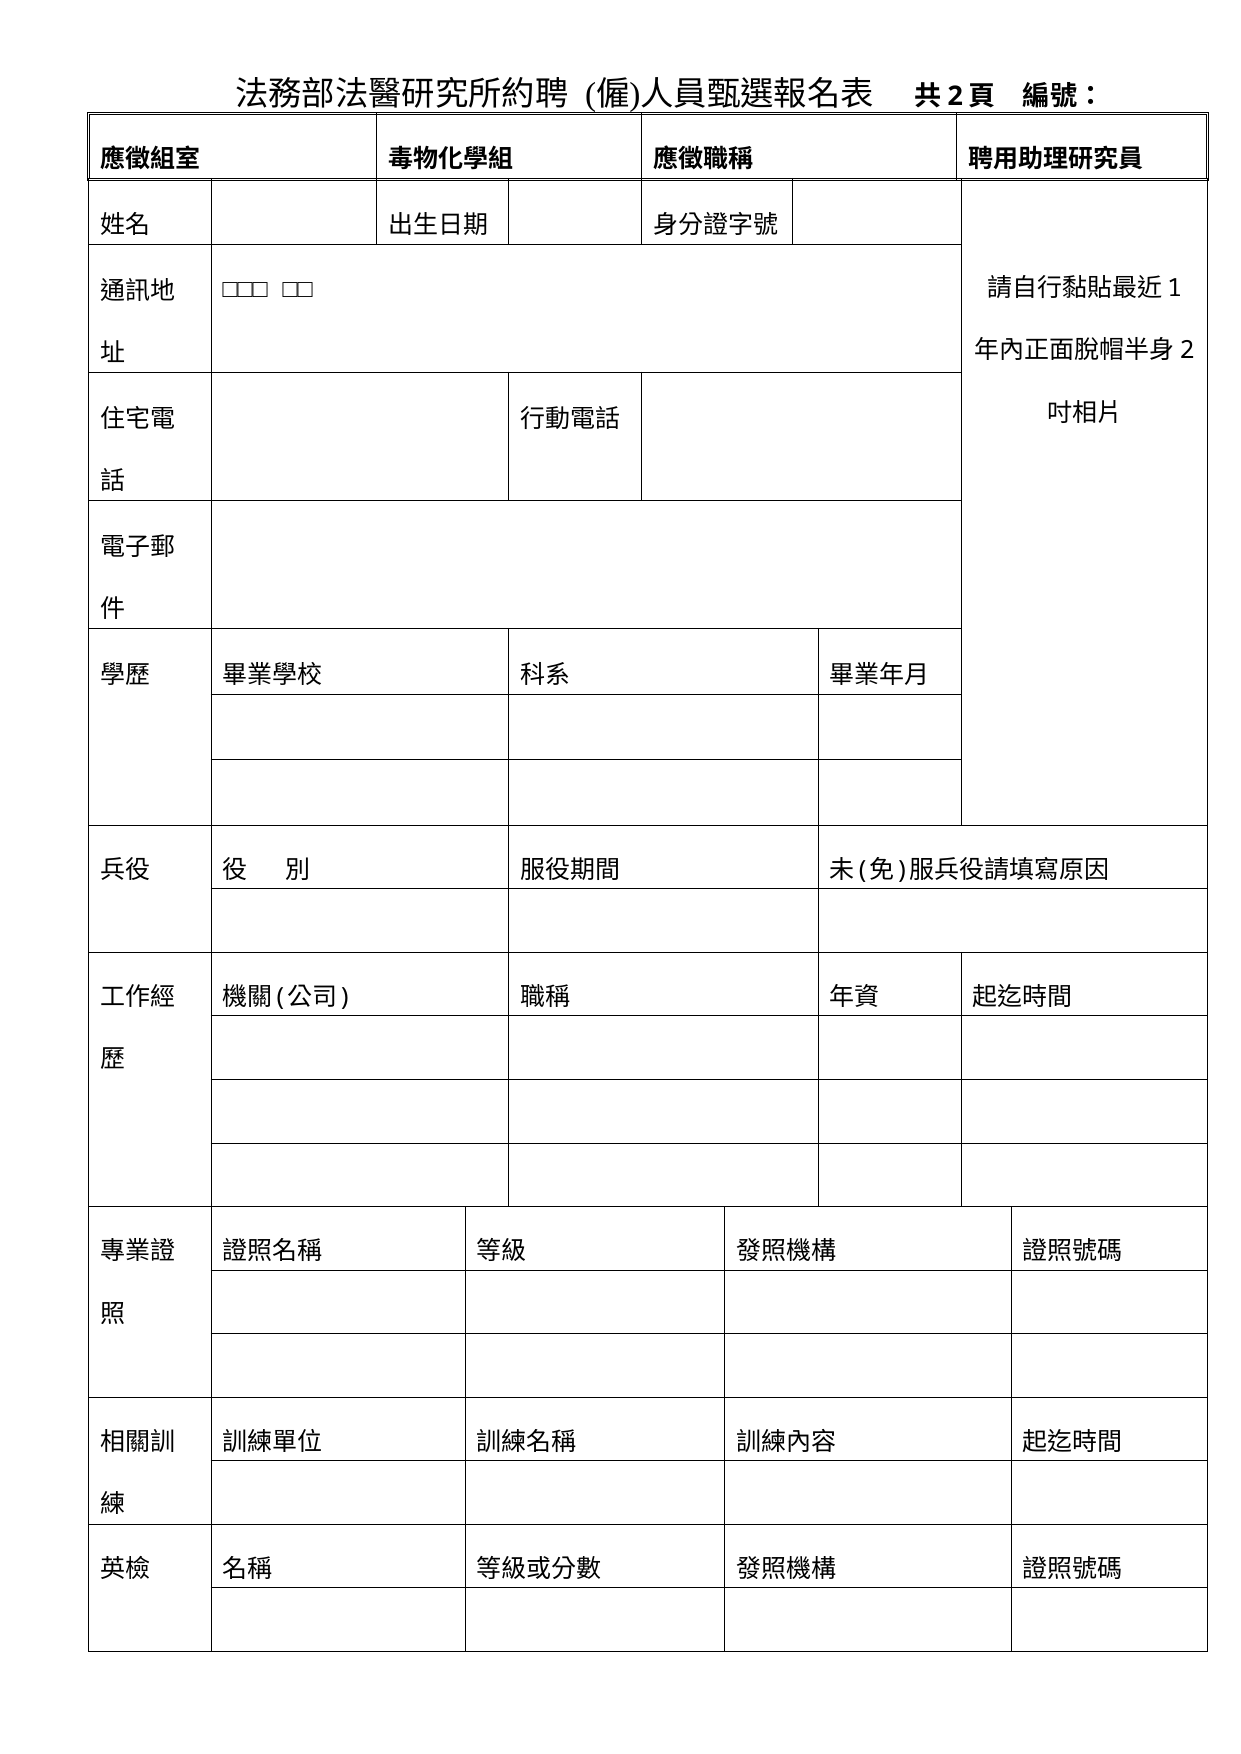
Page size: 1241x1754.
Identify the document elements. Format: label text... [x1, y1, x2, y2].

table_cell [1012, 1271, 1207, 1333]
table_cell [725, 1271, 1011, 1333]
table_cell 證照名稱 [212, 1207, 465, 1269]
table_cell [509, 695, 818, 759]
table_cell [1012, 1588, 1207, 1651]
text 法務部法醫研究所約聘 (僱)人員甄選報名表 共2頁 編號： [89, 50, 1181, 112]
table_cell 名稱 [212, 1525, 465, 1587]
table_cell [725, 1334, 1011, 1397]
table_cell 學歷 [89, 629, 211, 825]
table_cell 畢業年月 [819, 629, 961, 693]
table_cell 請自行黏貼最近1年內正面脫帽半身2吋相片 [962, 181, 1207, 825]
table_cell [1012, 1334, 1207, 1397]
table_cell [819, 1144, 961, 1206]
table_cell 發照機構 [725, 1525, 1011, 1587]
table_cell [509, 1080, 818, 1142]
table_cell 證照號碼 [1012, 1207, 1207, 1269]
table_cell 身分證字號 [642, 181, 792, 243]
table_cell [212, 373, 508, 500]
table_cell 起迄時間 [1012, 1398, 1207, 1460]
table_cell 工作經歷 [89, 953, 211, 1206]
table_cell 役 別 [212, 826, 508, 888]
table_cell [725, 1588, 1011, 1651]
table_cell [212, 889, 508, 952]
table_cell [819, 760, 961, 825]
table_cell 通訊地址 [89, 245, 211, 372]
table_cell 未(免)服兵役請填寫原因 [819, 826, 1207, 888]
table_cell [212, 1461, 465, 1524]
table_cell [466, 1588, 724, 1651]
table_header 應徵組室 [90, 115, 376, 178]
table_cell 訓練單位 [212, 1398, 465, 1460]
table_cell [509, 181, 641, 243]
table_cell [466, 1271, 724, 1333]
table_cell 專業證照 [89, 1207, 211, 1397]
table_cell 服役期間 [509, 826, 818, 888]
table_cell [212, 1144, 508, 1206]
table_cell 姓名 [89, 181, 211, 243]
table_cell [212, 1334, 465, 1397]
table_cell 起迄時間 [962, 953, 1207, 1015]
table_cell [212, 1271, 465, 1333]
table_cell 訓練名稱 [466, 1398, 724, 1460]
table_cell [819, 889, 1207, 952]
table_cell 出生日期 [377, 181, 508, 243]
table_cell [962, 1016, 1207, 1079]
table_cell 等級或分數 [466, 1525, 724, 1587]
table_cell [962, 1080, 1207, 1142]
table_cell 職稱 [509, 953, 818, 1015]
table_cell [725, 1461, 1011, 1524]
table_cell 等級 [466, 1207, 724, 1269]
table_cell [819, 695, 961, 759]
table_cell 相關訓練 [89, 1398, 211, 1524]
table_cell 畢業學校 [212, 629, 508, 693]
table_cell 兵役 [89, 826, 211, 952]
table_cell [212, 181, 376, 243]
table_cell 發照機構 [725, 1207, 1011, 1269]
table_cell 訓練內容 [725, 1398, 1011, 1460]
table_cell [212, 1080, 508, 1142]
table_header 聘用助理研究員 [957, 115, 1206, 178]
table_cell [642, 373, 961, 500]
table_cell [212, 760, 508, 825]
table_cell [509, 889, 818, 952]
table_cell [509, 1016, 818, 1079]
table_cell [466, 1461, 724, 1524]
table_cell 年資 [819, 953, 961, 1015]
table_cell □□□ □□ [212, 245, 961, 372]
table_cell 科系 [509, 629, 818, 693]
table_cell 英檢 [89, 1525, 211, 1651]
table_cell [212, 695, 508, 759]
table_cell [793, 181, 961, 243]
table_cell [509, 1144, 818, 1206]
table_header 應徵職稱 [642, 115, 956, 178]
table_cell 證照號碼 [1012, 1525, 1207, 1587]
table_cell [212, 1016, 508, 1079]
table_cell [819, 1080, 961, 1142]
table_cell [466, 1334, 724, 1397]
table_cell 行動電話 [509, 373, 641, 500]
table_cell 電子郵件 [89, 501, 211, 628]
table_cell [962, 1144, 1207, 1206]
table_cell [212, 501, 961, 628]
table_header 毒物化學組 [377, 115, 641, 178]
table_cell [1012, 1461, 1207, 1524]
table_cell 機關(公司) [212, 953, 508, 1015]
table_cell [819, 1016, 961, 1079]
table_cell 住宅電話 [89, 373, 211, 500]
table_cell [212, 1588, 465, 1651]
table_cell [509, 760, 818, 825]
